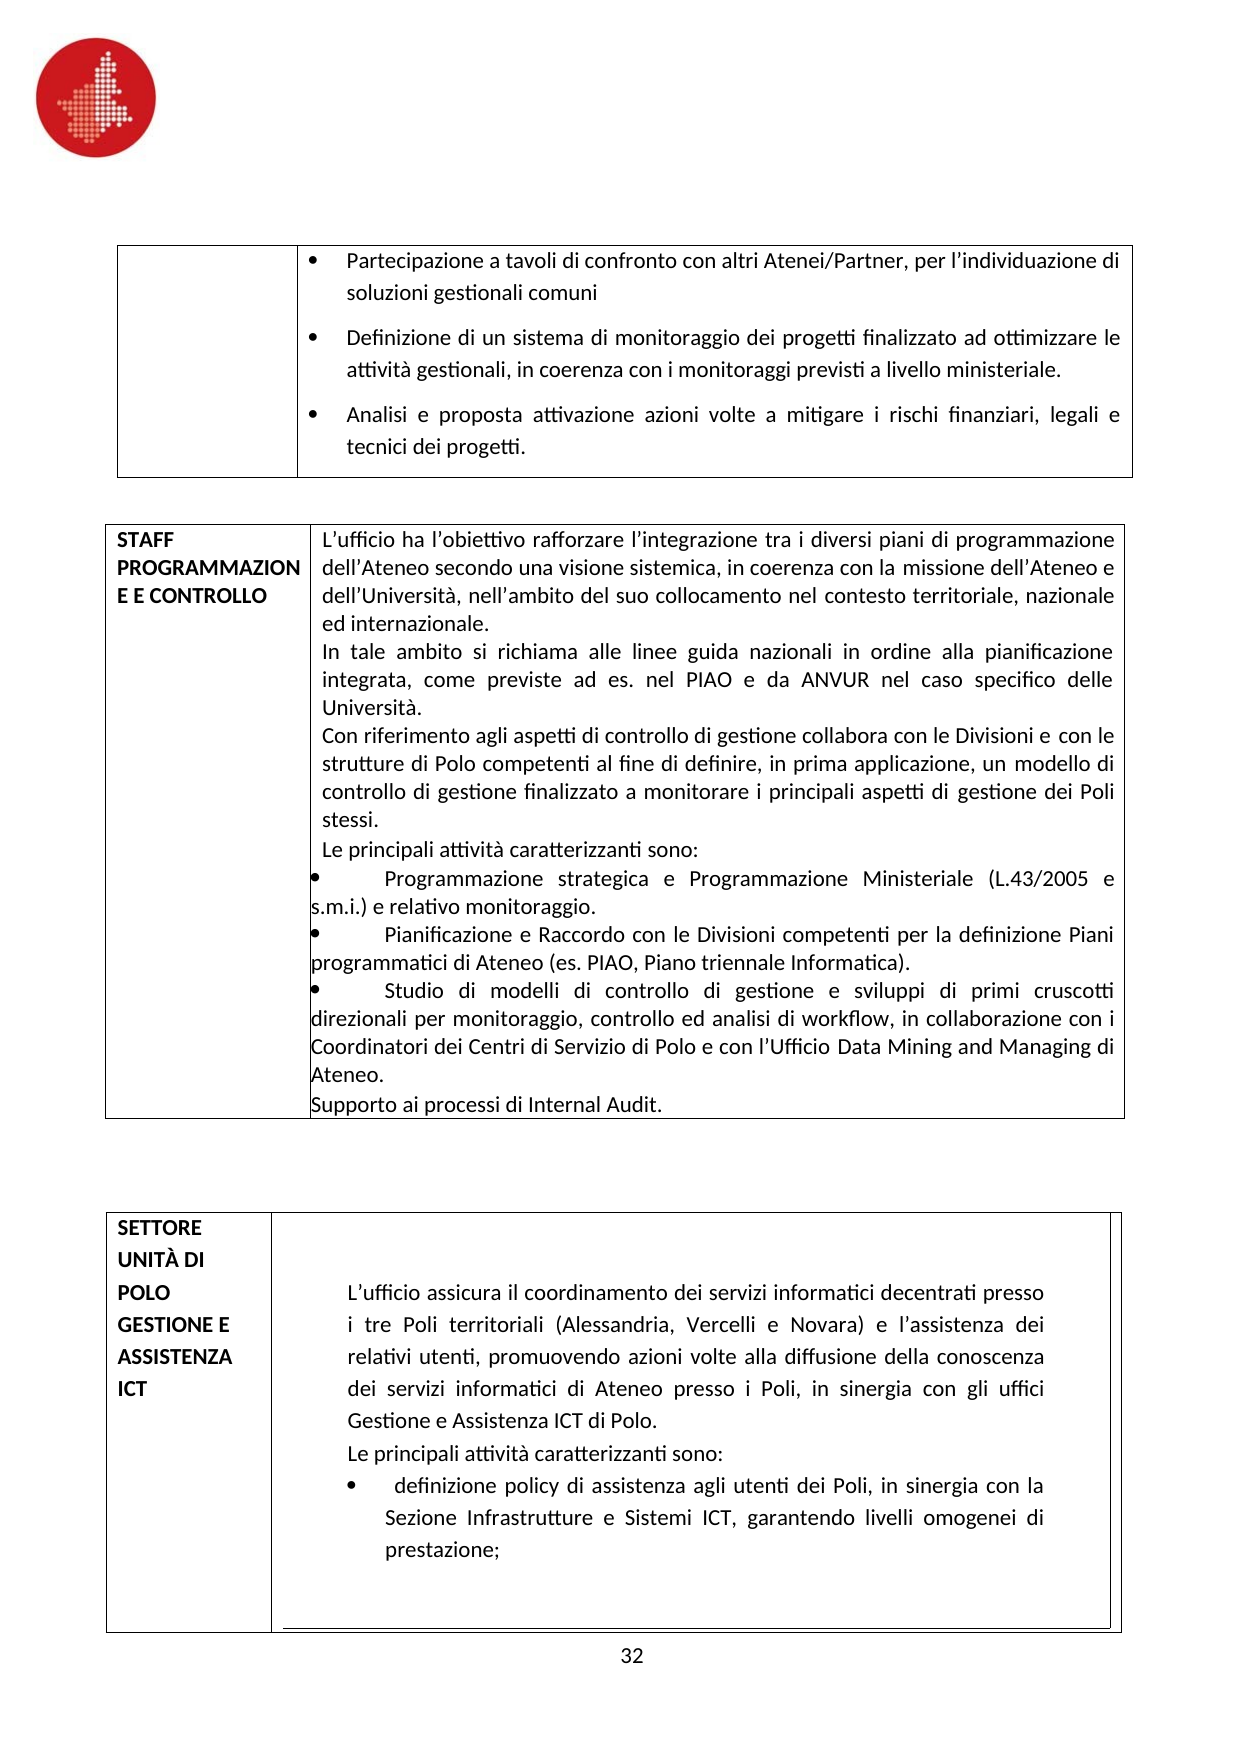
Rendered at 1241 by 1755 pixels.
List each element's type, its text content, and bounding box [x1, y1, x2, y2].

table_header [118, 246, 297, 477]
table_header L’ufficio ha l’obiettivo rafforzare l’integrazione tra i diversi piani di programmazione dell’Ateneo secondo una visione sistemica, in coerenza con la missione dell’Ateneo e dell’Università, nell’ambito del suo collocamento nel contesto territoriale, nazionale ed internazionale. In tale ambito si richiama alle linee guida nazionali in ordine alla pianificazione integrata, come previste ad es. nel PIAO e da ANVUR nel caso specifico delle Università. Con riferimento agli aspetti di controllo di gestione collabora con le Divisioni e con le strutture di Polo competenti al fine di definire, in prima applicazione, un modello di controllo di gestione finalizzato a monitorare i principali aspetti di gestione dei Poli stessi. Le principali attività caratterizzanti sono: Programmazione strategica e Programmazione Ministeriale (L.43/2005 e s.m.i.) e relativo monitoraggio. Pianificazione e Raccordo con le Divisioni competenti per la definizione Piani programmatici di Ateneo (es. PIAO, Piano triennale Informatica). Studio di modelli di controllo di gestione e sviluppi di primi cruscotti direzionali per monitoraggio, controllo ed analisi di workflow, in collaborazione con i Coordinatori dei Centri di Servizio di Polo e con l’Ufficio Data Mining and Managing di Ateneo. Supporto ai processi di Internal Audit. [311, 525, 1124, 1118]
table_header L’ufficio assicura il coordinamento dei servizi informatici decentrati presso i tre Poli territoriali (Alessandria, Vercelli e Novara) e l’assistenza dei relativi utenti, promuovendo azioni volte alla diffusione della conoscenza dei servizi informatici di Ateneo presso i Poli, in sinergia con gli uffici Gestione e Assistenza ICT di Polo. Le principali attività caratterizzanti sono: definizione policy di assistenza agli utenti dei Poli, in sinergia con la Sezione Infrastrutture e Sistemi ICT, garantendo livelli omogenei di prestazione; coordinamento degli uffici gestione ICT del Polo per uniformare la gestione degli asset allocati presso i Poli (hardware e software), anche rispetto alla loro manutenzione e rinnovo, in collaborazione con l’Ufficio Gestione della domanda e Transizione digitale; cooperazione nello sviluppo e gestione, a regime, di strumenti per il controllo della gestione dei servizi ICT di Polo; cooperazione con la Sezione Infrastrutture e Sistemi ICT, per definire un piano di continuità operativa e di risk management in ambito ICT, con particolare riferimento alla realtà dei Poli; pianificazione e coordinamento azioni volte alla diffusione della conoscenza dei servizi informatici di Ateneo presso il Polo; cooperazione su progetti volti al miglioramento dei Sistemi Informativi di Ateneo, anche con ruolo di coordinamento. [272, 1213, 1121, 1632]
table_header STAFF PROGRAMMAZIONE E CONTROLLO [106, 525, 310, 1118]
table_header SETTORE UNITÀ DI POLO GESTIONE E ASSISTENZA ICT [107, 1213, 271, 1632]
table_header L’ufficio ha l’obiettivo di rafforzare le funzioni coordinamento e controllo dei progetti connessi al PNRR attraverso il presidio trasversale delle attività, in stretta sinergia con gli Organi Accademici titolari del budget, con i responsabili scientifici (PI dello Spoke) e con le Divisioni di linea. avendo attenzione primaria al soddisfacimento dei bisogni ed al raggiungimento degli obiettivi previsti, esercitando un monitoraggio costante in ordine ai vincoli di rendicontazione, all’efficace avanzamento della spesa ed alla mitigazione dei rischi progettuali. Le principali attività caratterizzanti sono: Verifica costante della sostenibilità dei budget dei progetti, in sinergia con i Responsabili scientifici (PI) e con le Divisioni di linea. Definizione e aggiornamento prassi di gestione dei progetti (bandi a cascata, appalti, reclutamento, ecc…), con coordinamento di eventuali team di progetto inter divisionali promossi dalla Direzione Generale. Partecipazione a tavoli di confronto con altri Atenei/Partner, per l’individuazione di soluzioni gestionali comuni Definizione di un sistema di monitoraggio dei progetti finalizzato ad ottimizzare le attività gestionali, in coerenza con i monitoraggi previsti a livello ministeriale. Analisi e proposta attivazione azioni volte a mitigare i rischi finanziari, legali e tecnici dei progetti. [298, 246, 1132, 477]
